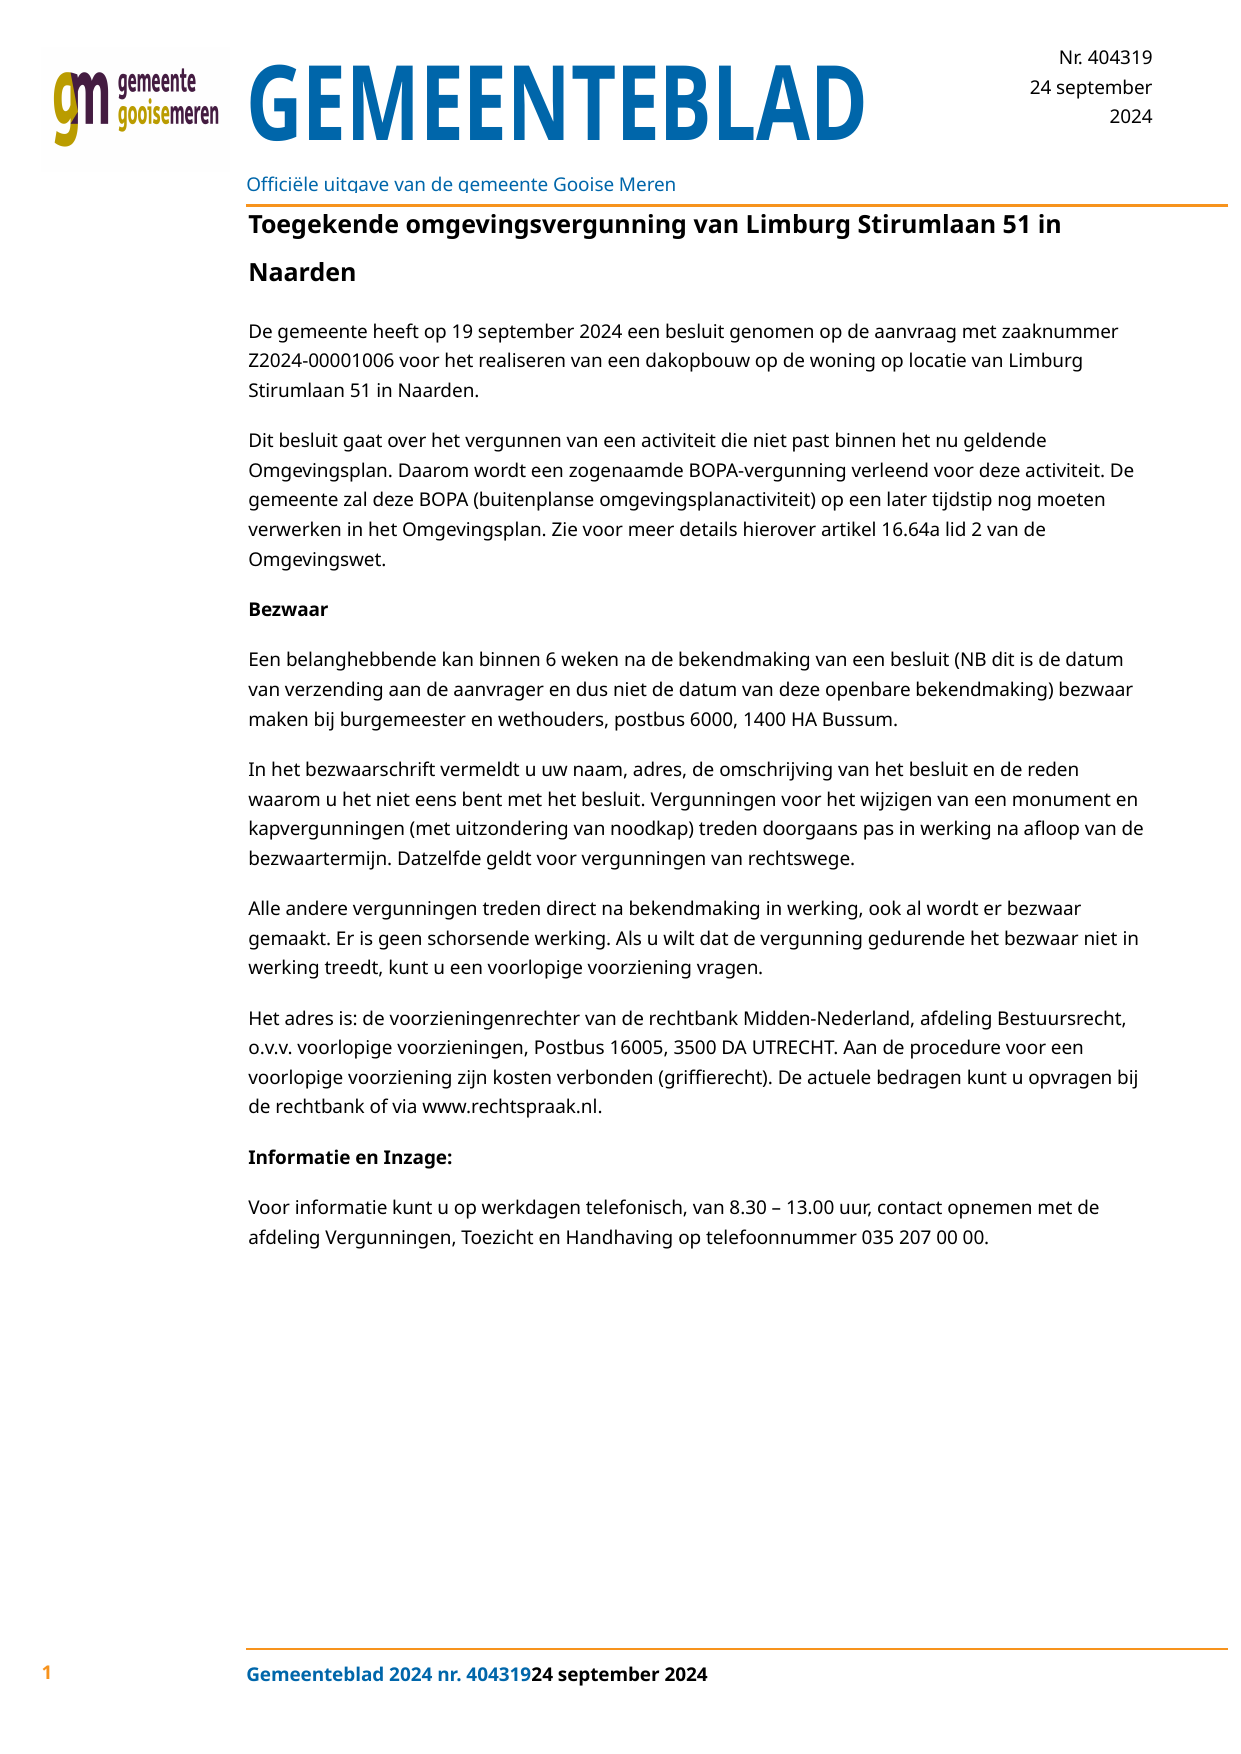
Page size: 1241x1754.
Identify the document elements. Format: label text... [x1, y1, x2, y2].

text Toegekende omgevingsvergunning van Limburg Stirumlaan 51 in Naarden [248, 207, 1152, 288]
text In het bezwaarschrift vermeldt u uw naam, adres, de omschrijving van het besluit en de reden waarom u het niet eens bent met het besluit. Vergunningen voor het wijzigen van een monument en kapvergunningen (met uitzondering van noodkap) treden doorgaans pas in werking na afloop van de bezwaartermijn. Datzelfde geldt voor vergunningen van rechtswege. [248, 756, 1152, 871]
picture [41, 47, 231, 172]
text Het adres is: de voorzieningenrechter van de rechtbank Midden-Nederland, afdeling Bestuursrecht, o.v.v. voorlopige voorzieningen, Postbus 16005, 3500 DA UTRECHT. Aan de procedure voor een voorlopige voorziening zijn kosten verbonden (griffierecht). De actuele bedragen kunt u opvragen bij de rechtbank of via www.rechtspraak.nl. [248, 1005, 1152, 1119]
text Voor informatie kunt u op werkdagen telefonisch, van 8.30 – 13.00 uur, contact opnemen met de afdeling Vergunningen, Toezicht en Handhaving op telefoonnummer 035 207 00 00. [248, 1194, 1152, 1250]
text Bezwaar [248, 596, 1152, 622]
text Alle andere vergunningen treden direct na bekendmaking in werking, ook al wordt er bezwaar gemaakt. Er is geen schorsende werking. Als u wilt dat de vergunning gedurende het bezwaar niet in werking treedt, kunt u een voorlopige voorziening vragen. [248, 895, 1152, 980]
text Dit besluit gaat over het vergunnen van een activiteit die niet past binnen het nu geldende Omgevingsplan. Daarom wordt een zogenaamde BOPA-vergunning verleend voor deze activiteit. De gemeente zal deze BOPA (buitenplanse omgevingsplanactiviteit) op een later tijdstip nog moeten verwerken in het Omgevingsplan. Zie voor meer details hierover artikel 16.64a lid 2 van de Omgevingswet. [248, 427, 1152, 572]
text De gemeente heeft op 19 september 2024 een besluit genomen op de aanvraag met zaaknummer Z2024-00001006 voor het realiseren van een dakopbouw op de woning op locatie van Limburg Stirumlaan 51 in Naarden. [248, 318, 1152, 403]
text Informatie en Inzage: [248, 1144, 1152, 1170]
text Een belanghebbende kan binnen 6 weken na de bekendmaking van een besluit (NB dit is de datum van verzending aan de aanvrager en dus niet de datum van deze openbare bekendmaking) bezwaar maken bij burgemeester en wethouders, postbus 6000, 1400 HA Bussum. [248, 647, 1152, 732]
